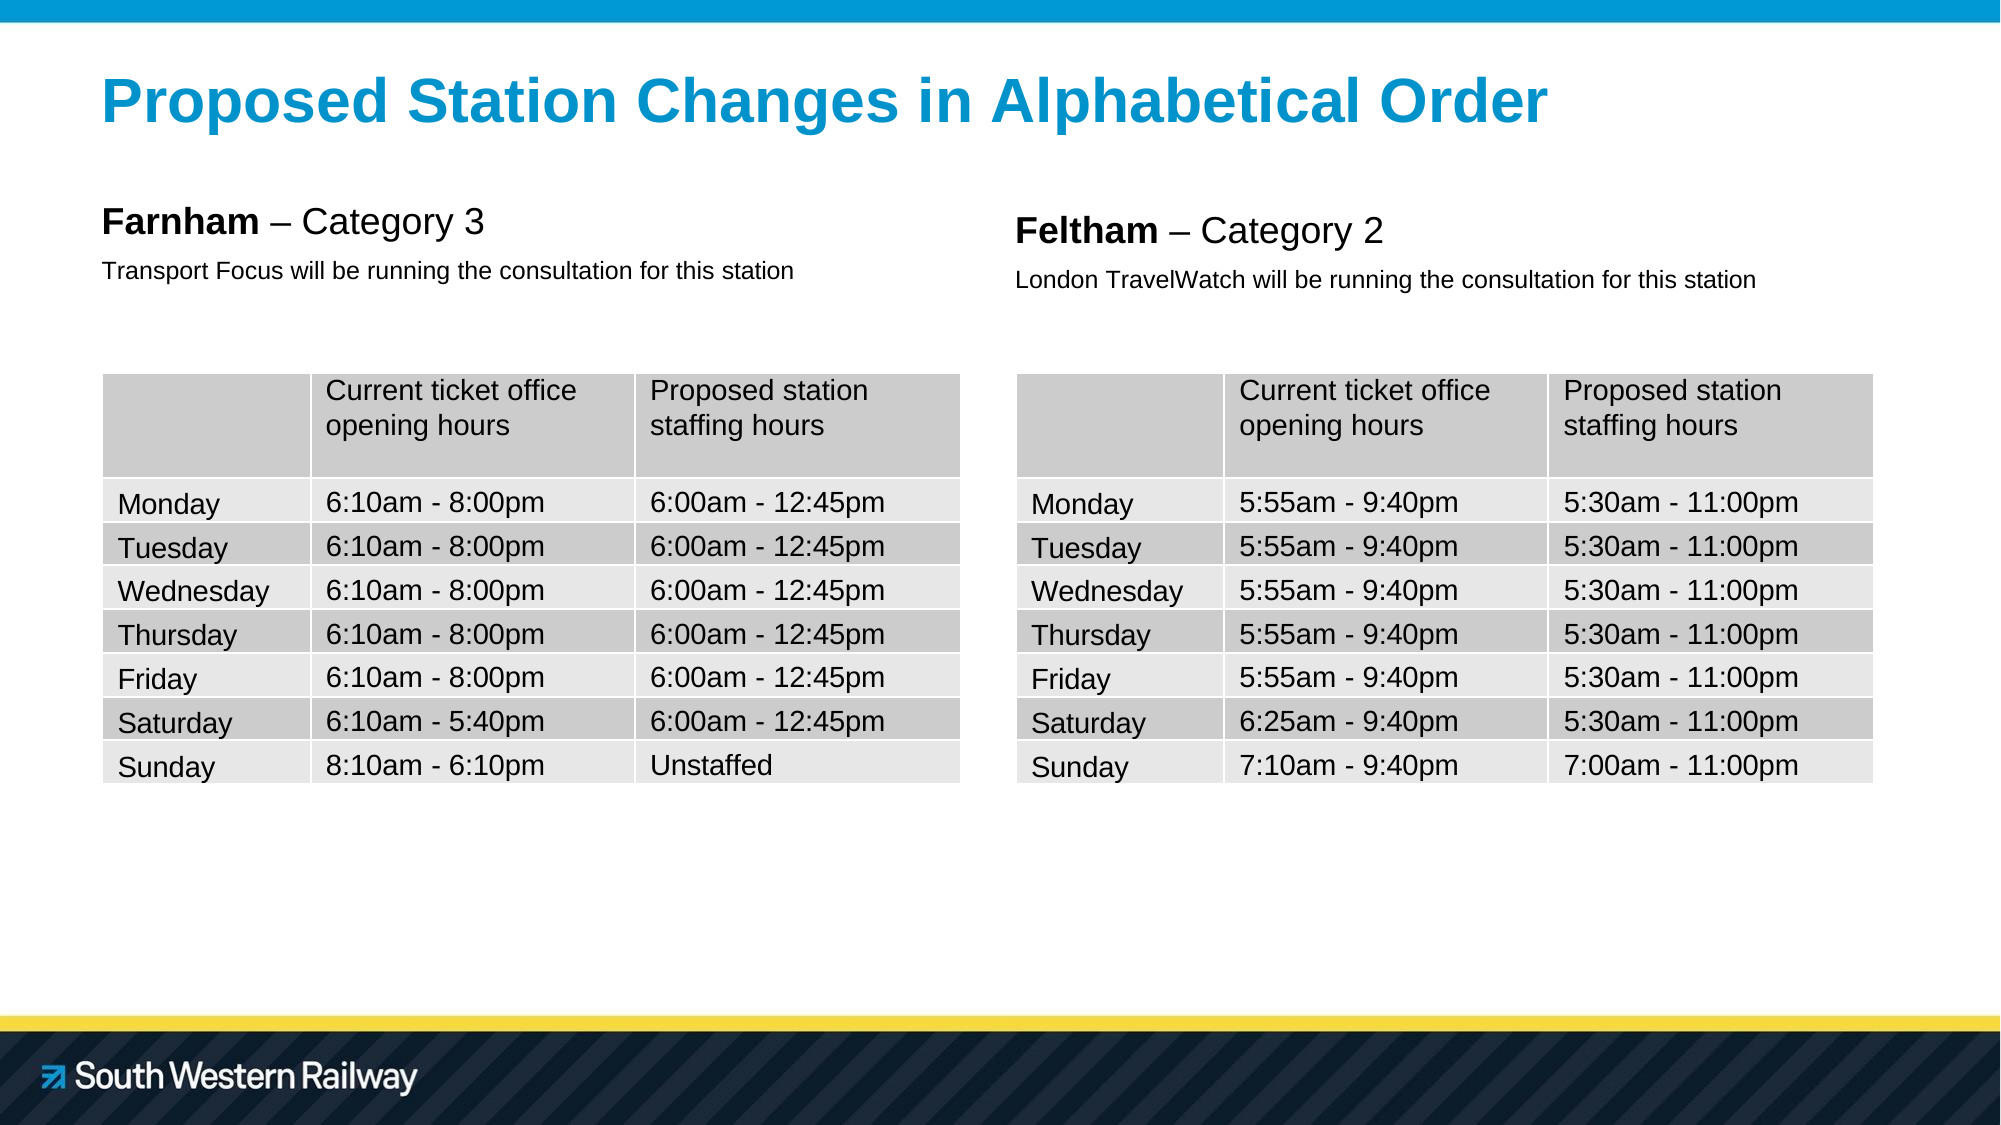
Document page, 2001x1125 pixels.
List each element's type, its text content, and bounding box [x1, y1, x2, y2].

table_cell 6:10am - 8:00pm [312, 610, 634, 652]
table_cell 5:30am - 11:00pm [1549, 566, 1873, 608]
table_cell 7:00am - 11:00pm [1549, 741, 1873, 783]
table_cell 6:10am - 8:00pm [312, 566, 634, 608]
table_cell Friday [1017, 654, 1223, 696]
table_cell 6:00am - 12:45pm [636, 523, 960, 564]
table_cell 6:10am - 8:00pm [312, 654, 634, 696]
table_cell 5:55am - 9:40pm [1225, 523, 1547, 564]
table_cell 5:55am - 9:40pm [1225, 654, 1547, 696]
table_header Proposed station staffing hours [636, 374, 960, 477]
table_cell 7:10am - 9:40pm [1225, 741, 1547, 783]
table_cell Friday [103, 654, 310, 696]
table_cell Sunday [103, 741, 310, 783]
table_header Current ticket office opening hours [1225, 374, 1547, 477]
table_cell 6:25am - 9:40pm [1225, 698, 1547, 739]
table_header [103, 374, 310, 477]
table_cell Wednesday [103, 566, 310, 608]
table_cell 6:00am - 12:45pm [636, 566, 960, 608]
table_cell 6:00am - 12:45pm [636, 654, 960, 696]
table_cell 5:30am - 11:00pm [1549, 698, 1873, 739]
table_cell 5:55am - 9:40pm [1225, 566, 1547, 608]
table_cell Wednesday [1017, 566, 1223, 608]
table_header Proposed station staffing hours [1549, 374, 1873, 477]
table_cell Sunday [1017, 741, 1223, 783]
table_cell Tuesday [1017, 523, 1223, 564]
table_cell Unstaffed [636, 741, 960, 783]
table_header Current ticket office opening hours [312, 374, 634, 477]
table_cell Monday [1017, 479, 1223, 521]
table_cell 6:00am - 12:45pm [636, 479, 960, 521]
table_cell 6:00am - 12:45pm [636, 698, 960, 739]
table_cell 5:30am - 11:00pm [1549, 654, 1873, 696]
table_cell Monday [103, 479, 310, 521]
table_cell Saturday [103, 698, 310, 739]
table_cell Thursday [1017, 610, 1223, 652]
table_cell 5:55am - 9:40pm [1225, 610, 1547, 652]
table_cell 5:30am - 11:00pm [1549, 479, 1873, 521]
table_cell 8:10am - 6:10pm [312, 741, 634, 783]
table_cell Saturday [1017, 698, 1223, 739]
table_cell 6:10am - 8:00pm [312, 479, 634, 521]
table_cell 5:30am - 11:00pm [1549, 523, 1873, 564]
table_header [1017, 374, 1223, 477]
table_cell 6:10am - 8:00pm [312, 523, 634, 564]
table_cell 5:55am - 9:40pm [1225, 479, 1547, 521]
table_cell 6:00am - 12:45pm [636, 610, 960, 652]
table_cell Tuesday [103, 523, 310, 564]
table_cell 5:30am - 11:00pm [1549, 610, 1873, 652]
table_cell Thursday [103, 610, 310, 652]
table_cell 6:10am - 5:40pm [312, 698, 634, 739]
